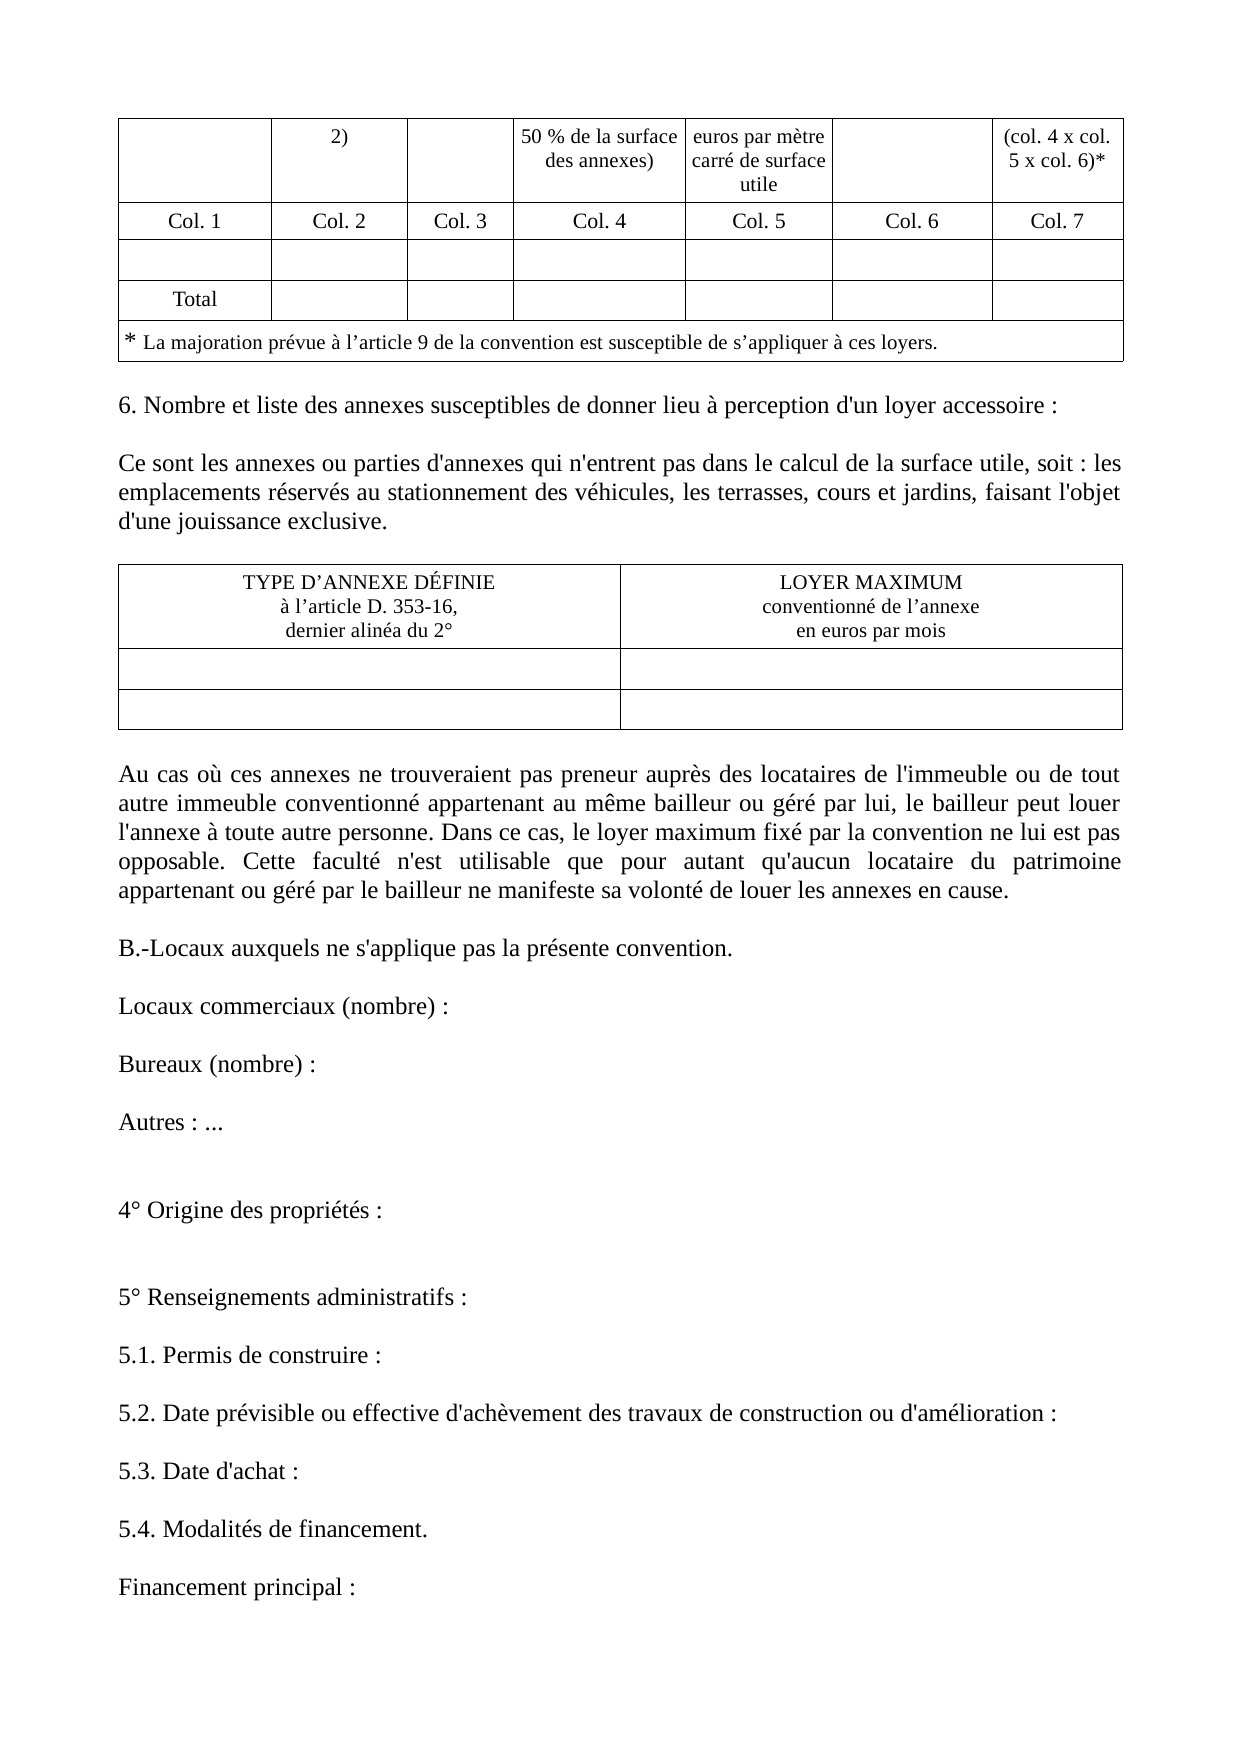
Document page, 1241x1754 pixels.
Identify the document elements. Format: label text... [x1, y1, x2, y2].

table_cell [408, 240, 513, 279]
table_cell [686, 281, 832, 320]
table_cell [408, 281, 513, 320]
table_cell [119, 690, 620, 729]
table_cell [833, 240, 992, 279]
table_cell Col. 3 [408, 203, 513, 239]
table_cell [272, 240, 407, 279]
text Bureaux (nombre) : [118, 1049, 1122, 1078]
table_header LOYER MAXIMUM conventionné de l’annexe en euros par mois [621, 565, 1122, 648]
table_cell Col. 6 [833, 203, 992, 239]
text 5.3. Date d'achat : [118, 1456, 1122, 1485]
table_cell [119, 240, 271, 279]
text Locaux commerciaux (nombre) : [118, 991, 1122, 1020]
table_header [833, 119, 992, 202]
table_header 2) [272, 119, 407, 202]
table_header [119, 119, 271, 202]
text 5.4. Modalités de financement. [118, 1514, 1122, 1543]
text 5° Renseignements administratifs : [118, 1282, 1122, 1311]
table_cell [119, 649, 620, 689]
table_cell [833, 281, 992, 320]
text 4° Origine des propriétés : [118, 1194, 1122, 1223]
table_cell [621, 649, 1122, 689]
text 5.2. Date prévisible ou effective d'achèvement des travaux de construction ou d'amélioration : [118, 1398, 1122, 1427]
table_cell [686, 240, 832, 279]
table_cell [993, 240, 1123, 279]
table_cell Col. 4 [514, 203, 685, 239]
table_cell [514, 281, 685, 320]
table_cell [272, 281, 407, 320]
table_cell [621, 690, 1122, 729]
table_cell Col. 5 [686, 203, 832, 239]
table_cell Col. 2 [272, 203, 407, 239]
table_header euros par mètre carré de surface utile [686, 119, 832, 202]
table_header [408, 119, 513, 202]
text Financement principal : [118, 1572, 1122, 1601]
table_header (col. 4 x col. 5 x col. 6)* [993, 119, 1123, 202]
table_header 50 % de la surface des annexes) [514, 119, 685, 202]
table_cell Col. 1 [119, 203, 271, 239]
text Au cas où ces annexes ne trouveraient pas preneur auprès des locataires de l'immeuble ou de tout autre immeuble conventionné appartenant au même bailleur ou géré par lui, le bailleur peut louer l'annexe à toute autre personne. Dans ce cas, le loyer maximum fixé par la convention ne lui est pas opposable. Cette faculté n'est utilisable que pour autant qu'aucun locataire du patrimoine appartenant ou géré par le bailleur ne manifeste sa volonté de louer les annexes en cause. [118, 758, 1122, 904]
table_cell [993, 281, 1123, 320]
table_header TYPE D’ANNEXE DÉFINIE à l’article D. 353-16, dernier alinéa du 2° [119, 565, 620, 648]
text Ce sont les annexes ou parties d'annexes qui n'entrent pas dans le calcul de la surface utile, soit : les emplacements réservés au stationnement des véhicules, les terrasses, cours et jardins, faisant l'objet d'une jouissance exclusive. [118, 448, 1122, 535]
text B.-Locaux auxquels ne s'applique pas la présente convention. [118, 933, 1122, 962]
text 6. Nombre et liste des annexes susceptibles de donner lieu à perception d'un loyer accessoire : [118, 390, 1122, 419]
table_cell * La majoration prévue à l’article 9 de la convention est susceptible de s’appliquer à ces loyers. [119, 321, 1123, 361]
table_cell [514, 240, 685, 279]
table_cell Total [119, 281, 271, 320]
table_cell Col. 7 [993, 203, 1123, 239]
text 5.1. Permis de construire : [118, 1340, 1122, 1369]
text Autres : ... [118, 1107, 1122, 1136]
